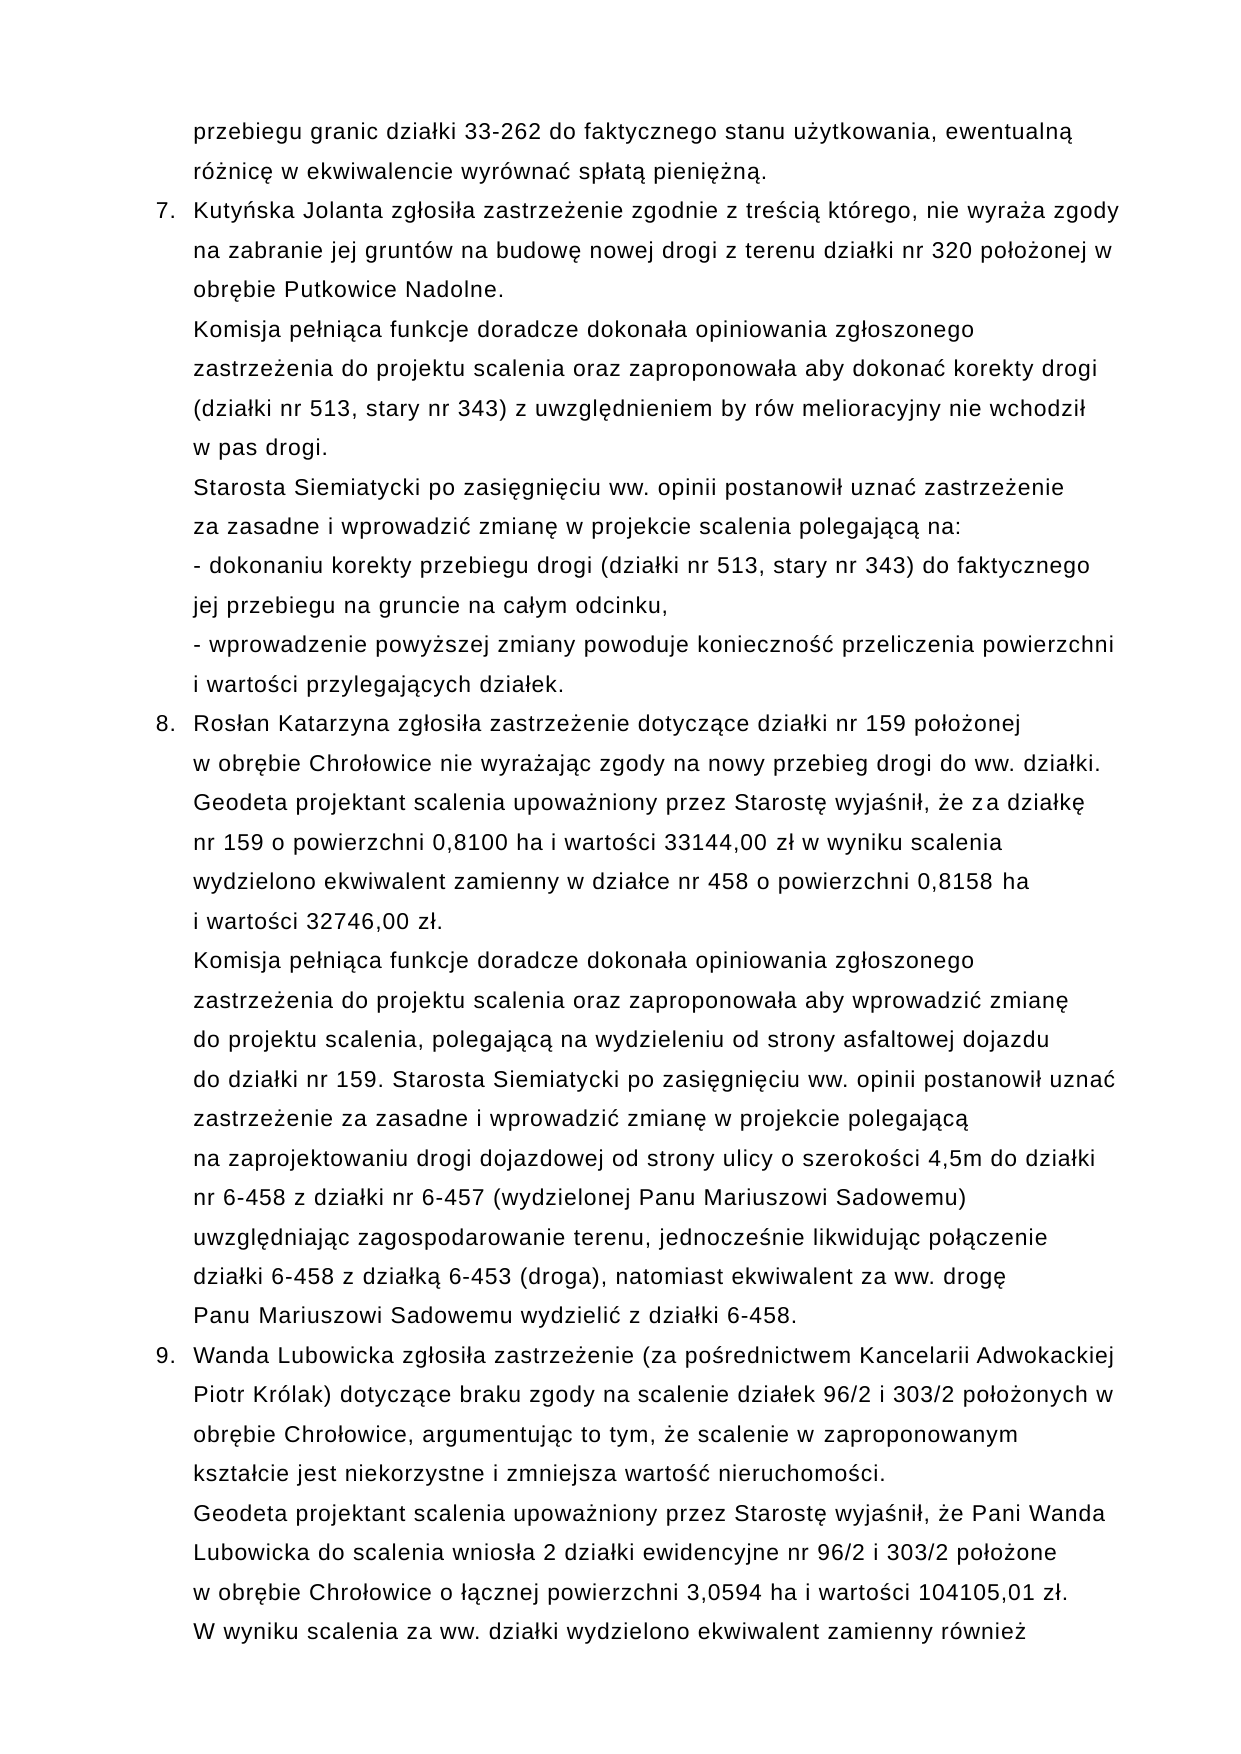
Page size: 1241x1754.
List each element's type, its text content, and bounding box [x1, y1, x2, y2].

list Geodeta projektant scalenia upoważniony przez Starostę wyjaśnił, że Pani Wanda Lubowicka do scalenia wniosła 2 działki ewidencyjne nr 96/2 i 303/2 położone w obrębie Chrołowice o łącznej powierzchni 3,0594 ha i wartości 104105,01 zł. W wyniku scalenia za ww. działki wydzielono ekwiwalent zamienny również [156, 1500, 1122, 1645]
list - wprowadzenie powyższej zmiany powoduje konieczność przeliczenia powierzchni i wartości przylegających działek. [156, 631, 1122, 697]
list Kutyńska Jolanta zgłosiła zastrzeżenie zgodnie z treścią którego, nie wyraża zgody na zabranie jej gruntów na budowę nowej drogi z terenu działki nr 320 położonej w obrębie Putkowice Nadolne. [156, 197, 1122, 302]
list Starosta Siemiatycki po zasięgnięciu ww. opinii postanowił uznać zastrzeżenie za zasadne i wprowadzić zmianę w projekcie scalenia polegającą na: [156, 473, 1122, 539]
list Komisja pełniąca funkcje doradcze dokonała opiniowania zgłoszonego zastrzeżenia do projektu scalenia oraz zaproponowała aby dokonać korekty drogi (działki nr 513, stary nr 343) z uwzględnieniem by rów melioracyjny nie wchodził w pas drogi. [156, 316, 1122, 460]
list Wanda Lubowicka zgłosiła zastrzeżenie (za pośrednictwem Kancelarii Adwokackiej Piotr Królak) dotyczące braku zgody na scalenie działek 96/2 i 303/2 położonych w obrębie Chrołowice, argumentując to tym, że scalenie w zaproponowanym kształcie jest niekorzystne i zmniejsza wartość nieruchomości. [156, 1342, 1122, 1487]
list Geodeta projektant scalenia upoważniony przez Starostę wyjaśnił, że za działkę nr 159 o powierzchni 0,8100 ha i wartości 33144,00 zł w wyniku scalenia wydzielono ekwiwalent zamienny w działce nr 458 o powierzchni 0,8158 ha i wartości 32746,00 zł. [156, 789, 1122, 934]
list Rosłan Katarzyna zgłosiła zastrzeżenie dotyczące działki nr 159 położonej w obrębie Chrołowice nie wyrażając zgody na nowy przebieg drogi do ww. działki. [156, 710, 1122, 776]
list Komisja pełniąca funkcje doradcze dokonała opiniowania zgłoszonego zastrzeżenia do projektu scalenia oraz zaproponowała aby wprowadzić zmianę do projektu scalenia, polegającą na wydzieleniu od strony asfaltowej dojazdu do działki nr 159. Starosta Siemiatycki po zasięgnięciu ww. opinii postanowił uznać zastrzeżenie za zasadne i wprowadzić zmianę w projekcie polegającą na zaprojektowaniu drogi dojazdowej od strony ulicy o szerokości 4,5m do działki nr 6-458 z działki nr 6-457 (wydzielonej Panu Mariuszowi Sadowemu) uwzględniając zagospodarowanie terenu, jednocześnie likwidując połączenie działki 6-458 z działką 6-453 (droga), natomiast ekwiwalent za ww. drogę Panu Mariuszowi Sadowemu wydzielić z działki 6-458. [156, 947, 1122, 1329]
list - dokonaniu korekty przebiegu drogi (działki nr 513, stary nr 343) do faktycznego jej przebiegu na gruncie na całym odcinku, [156, 552, 1122, 618]
list przebiegu granic działki 33-262 do faktycznego stanu użytkowania, ewentualną różnicę w ekwiwalencie wyrównać spłatą pieniężną. [156, 118, 1122, 184]
